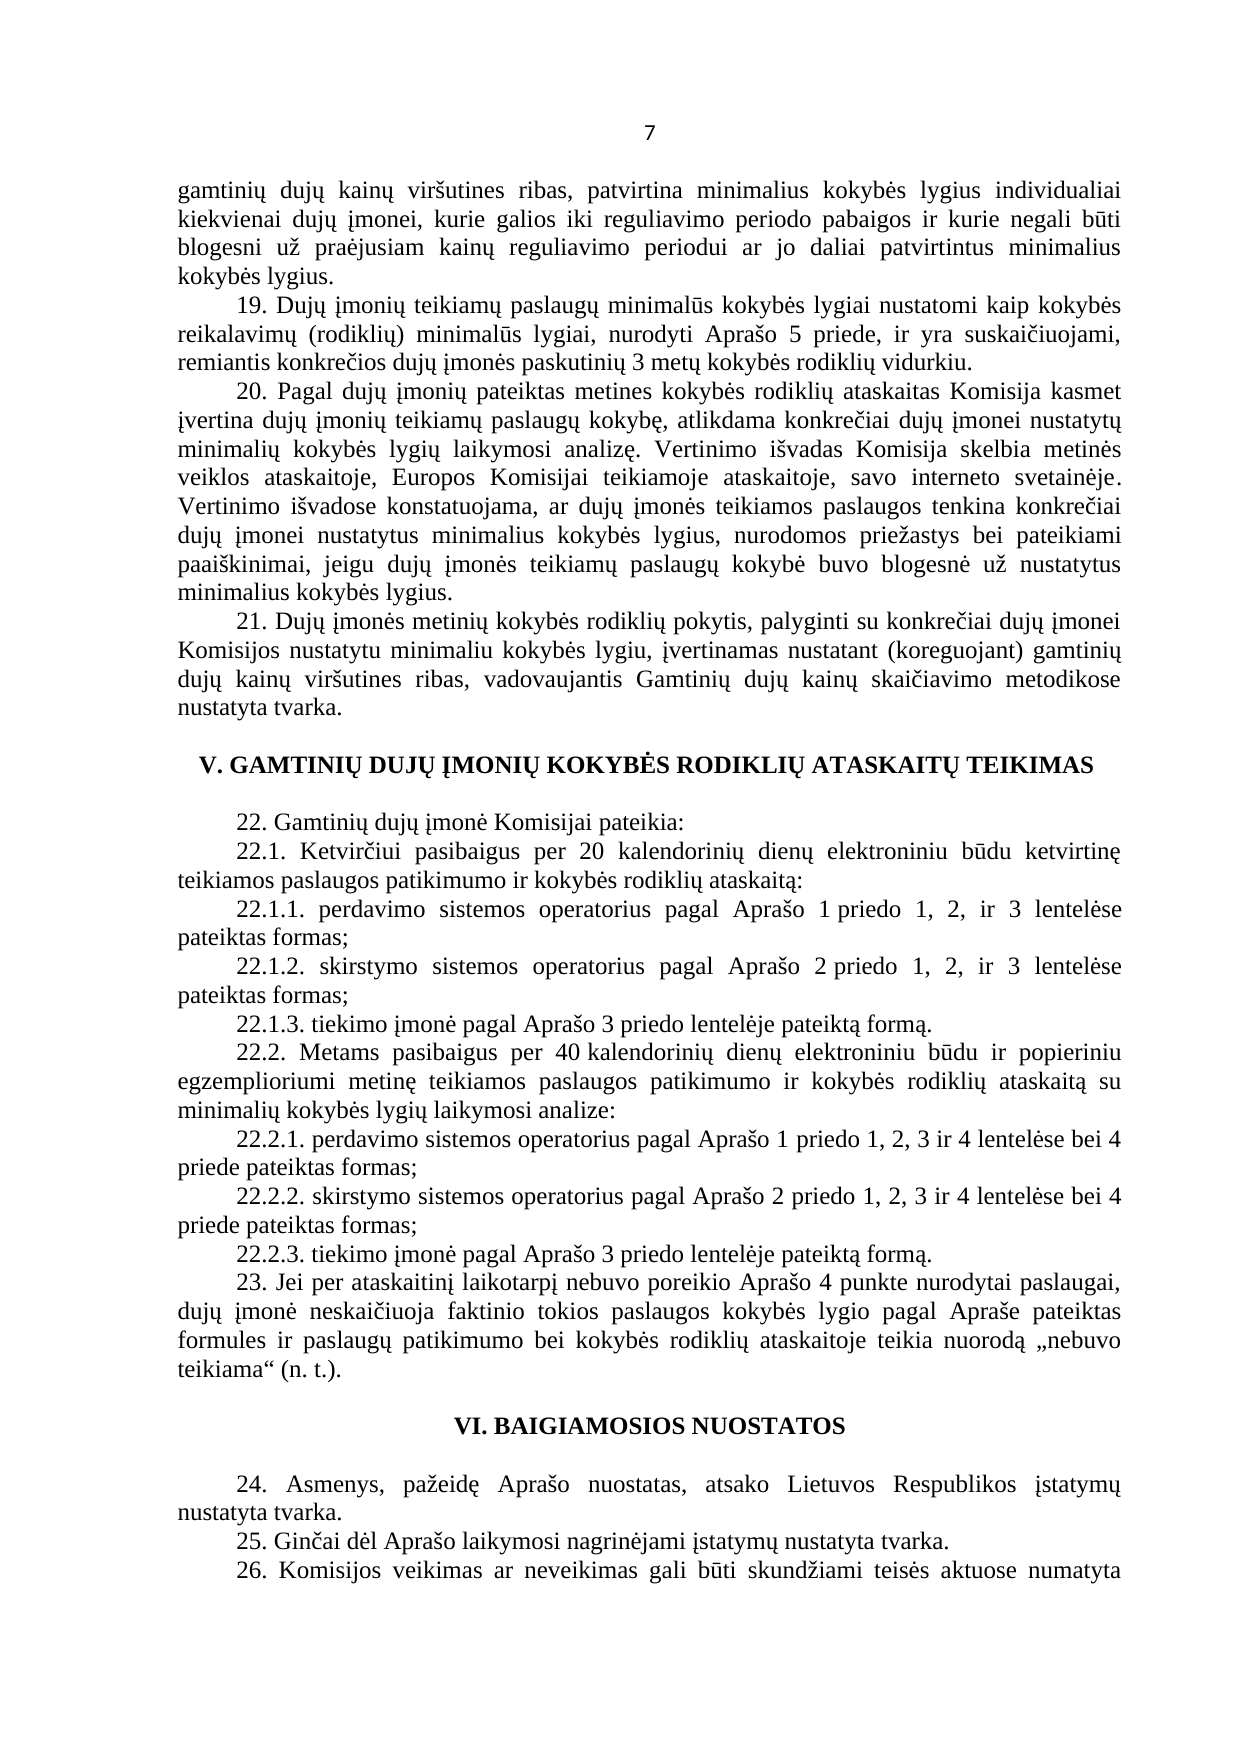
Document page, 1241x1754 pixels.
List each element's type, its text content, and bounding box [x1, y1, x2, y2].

text 21. Dujų įmonės metinių kokybės rodiklių pokytis, palyginti su konkrečiai dujų įmonei Komisijos nustatytu minimaliu kokybės lygiu, įvertinamas nustatant (koreguojant) gamtinių dujų kainų viršutines ribas, vadovaujantis Gamtinių dujų kainų skaičiavimo metodikose nustatyta tvarka. [177, 606, 1122, 721]
text 22.1. Ketvirčiui pasibaigus per 20 kalendorinių dienų elektroniniu būdu ketvirtinę teikiamos paslaugos patikimumo ir kokybės rodiklių ataskaitą: [177, 836, 1122, 894]
text 22.2.1. perdavimo sistemos operatorius pagal Aprašo 1 priedo 1, 2, 3 ir 4 lentelėse bei 4 priede pateiktas formas; [177, 1124, 1122, 1181]
text 25. Ginčai dėl Aprašo laikymosi nagrinėjami įstatymų nustatyta tvarka. [177, 1526, 1122, 1555]
text 19. Dujų įmonių teikiamų paslaugų minimalūs kokybės lygiai nustatomi kaip kokybės reikalavimų (rodiklių) minimalūs lygiai, nurodyti Aprašo 5 priede, ir yra suskaičiuojami, remiantis konkrečios dujų įmonės paskutinių 3 metų kokybės rodiklių vidurkiu. [177, 290, 1122, 376]
text gamtinių dujų kainų viršutines ribas, patvirtina minimalius kokybės lygius individualiai kiekvienai dujų įmonei, kurie galios iki reguliavimo periodo pabaigos ir kurie negali būti blogesni už praėjusiam kainų reguliavimo periodui ar jo daliai patvirtintus minimalius kokybės lygius. [177, 175, 1122, 290]
text 22.1.2. skirstymo sistemos operatorius pagal Aprašo 2 priedo 1, 2, ir 3 lentelėse pateiktas formas; [177, 951, 1122, 1009]
text 22.2. Metams pasibaigus per 40 kalendorinių dienų elektroniniu būdu ir popieriniu egzemplioriumi metinę teikiamos paslaugos patikimumo ir kokybės rodiklių ataskaitą su minimalių kokybės lygių laikymosi analize: [177, 1037, 1122, 1124]
text V. Gamtinių DUJŲ ĮMONIŲ kOKYBĖS RODIKLIŲ ataskaitų teikimas [177, 750, 1122, 779]
text 23. Jei per ataskaitinį laikotarpį nebuvo poreikio Aprašo 4 punkte nurodytai paslaugai, dujų įmonė neskaičiuoja faktinio tokios paslaugos kokybės lygio pagal Apraše pateiktas formules ir paslaugų patikimumo bei kokybės rodiklių ataskaitoje teikia nuorodą „nebuvo teikiama“ (n. t.). [177, 1267, 1122, 1382]
text 26. Komisijos veikimas ar neveikimas gali būti skundžiami teisės aktuose numatyta [177, 1555, 1122, 1584]
text 22.2.2. skirstymo sistemos operatorius pagal Aprašo 2 priedo 1, 2, 3 ir 4 lentelėse bei 4 priede pateiktas formas; [177, 1181, 1122, 1239]
text 22.1.1. perdavimo sistemos operatorius pagal Aprašo 1 priedo 1, 2, ir 3 lentelėse pateiktas formas; [177, 894, 1122, 951]
text 20. Pagal dujų įmonių pateiktas metines kokybės rodiklių ataskaitas Komisija kasmet įvertina dujų įmonių teikiamų paslaugų kokybę, atlikdama konkrečiai dujų įmonei nustatytų minimalių kokybės lygių laikymosi analizę. Vertinimo išvadas Komisija skelbia metinės veiklos ataskaitoje, Europos Komisijai teikiamoje ataskaitoje, savo interneto svetainėje. Vertinimo išvadose konstatuojama, ar dujų įmonės teikiamos paslaugos tenkina konkrečiai dujų įmonei nustatytus minimalius kokybės lygius, nurodomos priežastys bei pateikiami paaiškinimai, jeigu dujų įmonės teikiamų paslaugų kokybė buvo blogesnė už nustatytus minimalius kokybės lygius. [177, 376, 1122, 606]
text VI. BAIGIAMOSIOS NUOSTATOS [177, 1411, 1122, 1440]
text 22.1.3. tiekimo įmonė pagal Aprašo 3 priedo lentelėje pateiktą formą. [177, 1009, 1122, 1037]
text 24. Asmenys, pažeidę Aprašo nuostatas, atsako Lietuvos Respublikos įstatymų nustatyta tvarka. [177, 1469, 1122, 1526]
text 22. Gamtinių dujų įmonė Komisijai pateikia: [177, 807, 1122, 836]
text 22.2.3. tiekimo įmonė pagal Aprašo 3 priedo lentelėje pateiktą formą. [177, 1239, 1122, 1267]
